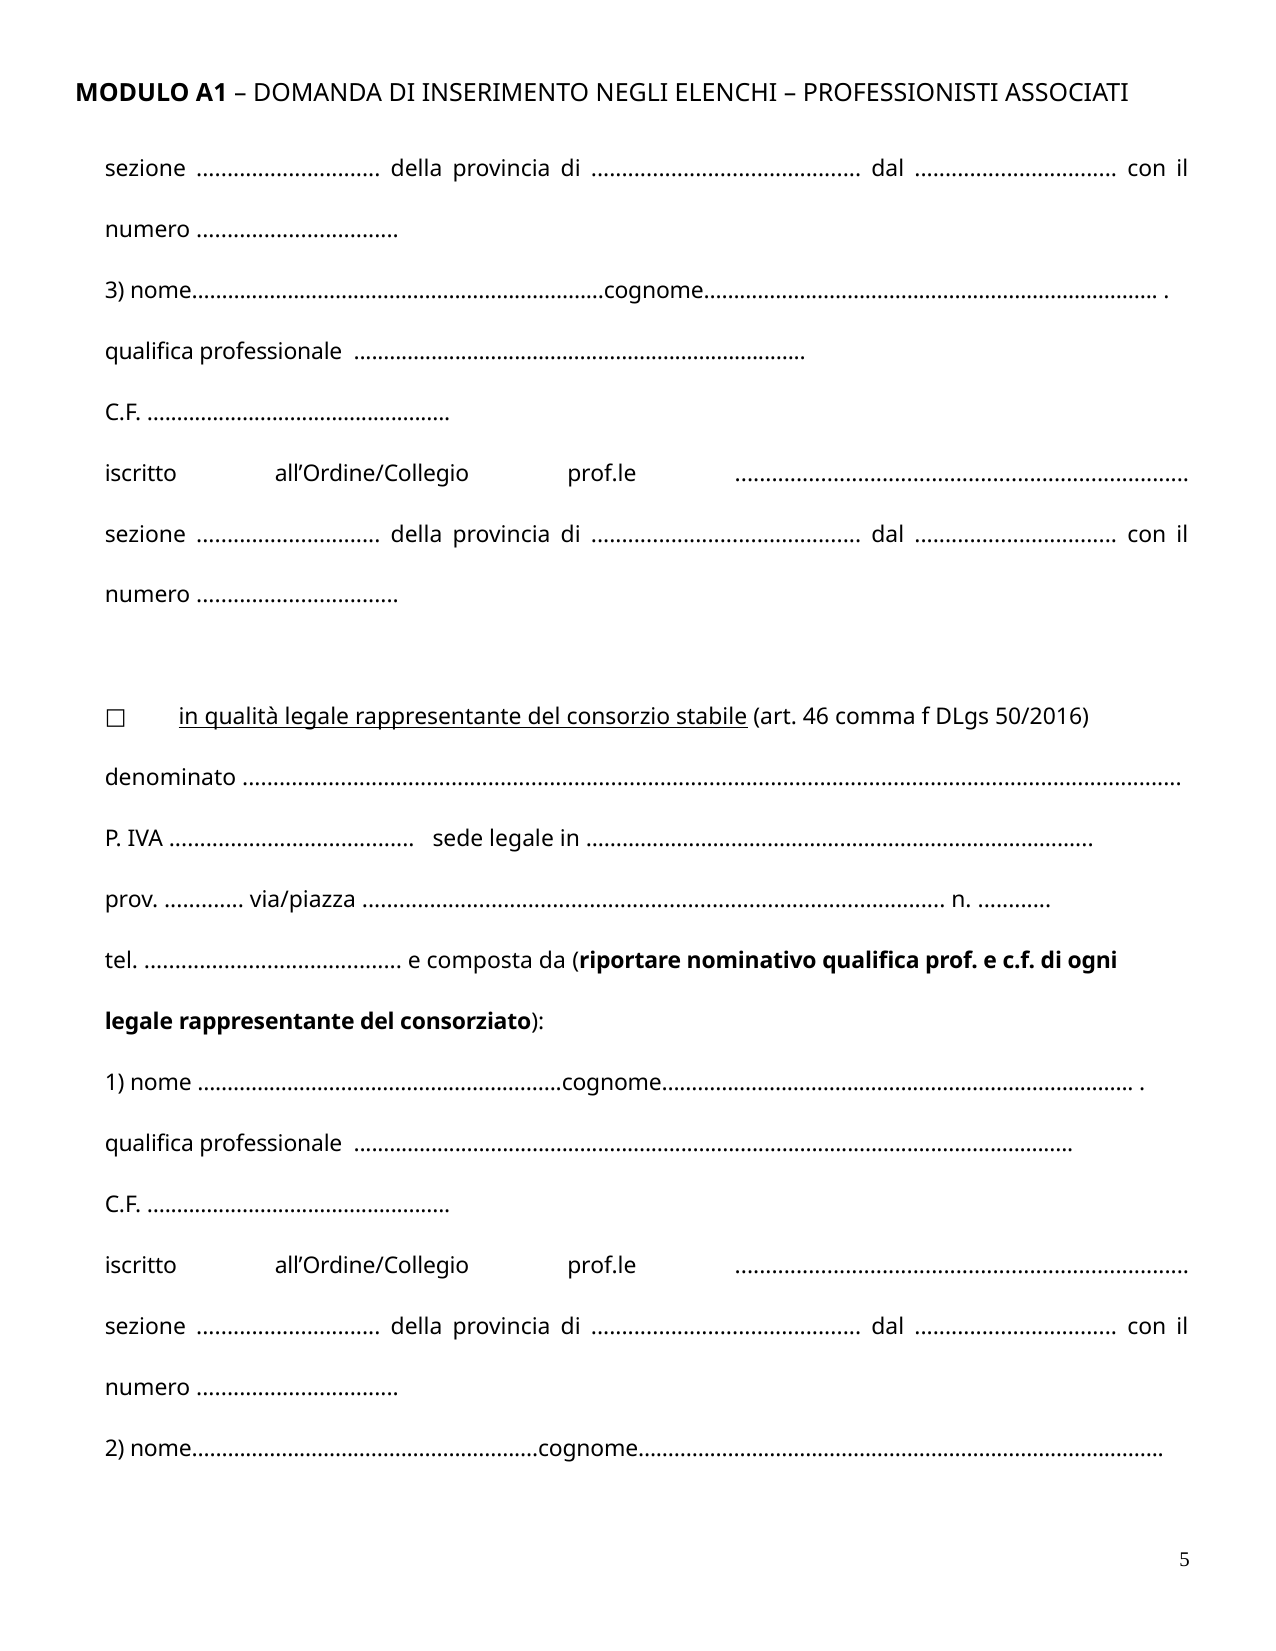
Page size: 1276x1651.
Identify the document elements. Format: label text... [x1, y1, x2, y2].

text □ in qualità legale rappresentante del consorzio stabile (art. 46 comma f DLgs 50/2016) denominato ......................................................................................................................................................... P. IVA ........................................ sede legale in ………………………………………………………………………... prov. ............. via/piazza ............................................................................................... n. ............ [104, 700, 1189, 914]
text iscritto all’Ordine/Collegio prof.le .......................................................................... sezione .............................. della provincia di ............................................ dal ................................. con il numero ................................. [104, 457, 1189, 610]
text C.F. ................................................... [104, 396, 1189, 427]
text 3) nome……………………………………………………………cognome…………………………………………………………………. . qualifica professionale ............................................................................ [104, 274, 1189, 366]
text 1) nome …………………………………………………….cognome……………………………………………………………………. . qualifica professionale ......................................................................................................................... [104, 1066, 1189, 1158]
text 2) nome………………………………………………….cognome……………………………………………………………………………. [104, 1432, 1189, 1463]
text iscritto all’Ordine/Collegio prof.le .......................................................................... sezione .............................. della provincia di ............................................ dal ................................. con il numero ................................. [104, 1249, 1189, 1402]
text tel. .......................................... e composta da (riportare nominativo qualifica prof. e c.f. di ogni legale rappresentante del consorziato): [104, 944, 1189, 1036]
text sezione .............................. della provincia di ............................................ dal ................................. con il numero ................................. [104, 152, 1189, 244]
text C.F. ................................................... [104, 1188, 1189, 1219]
